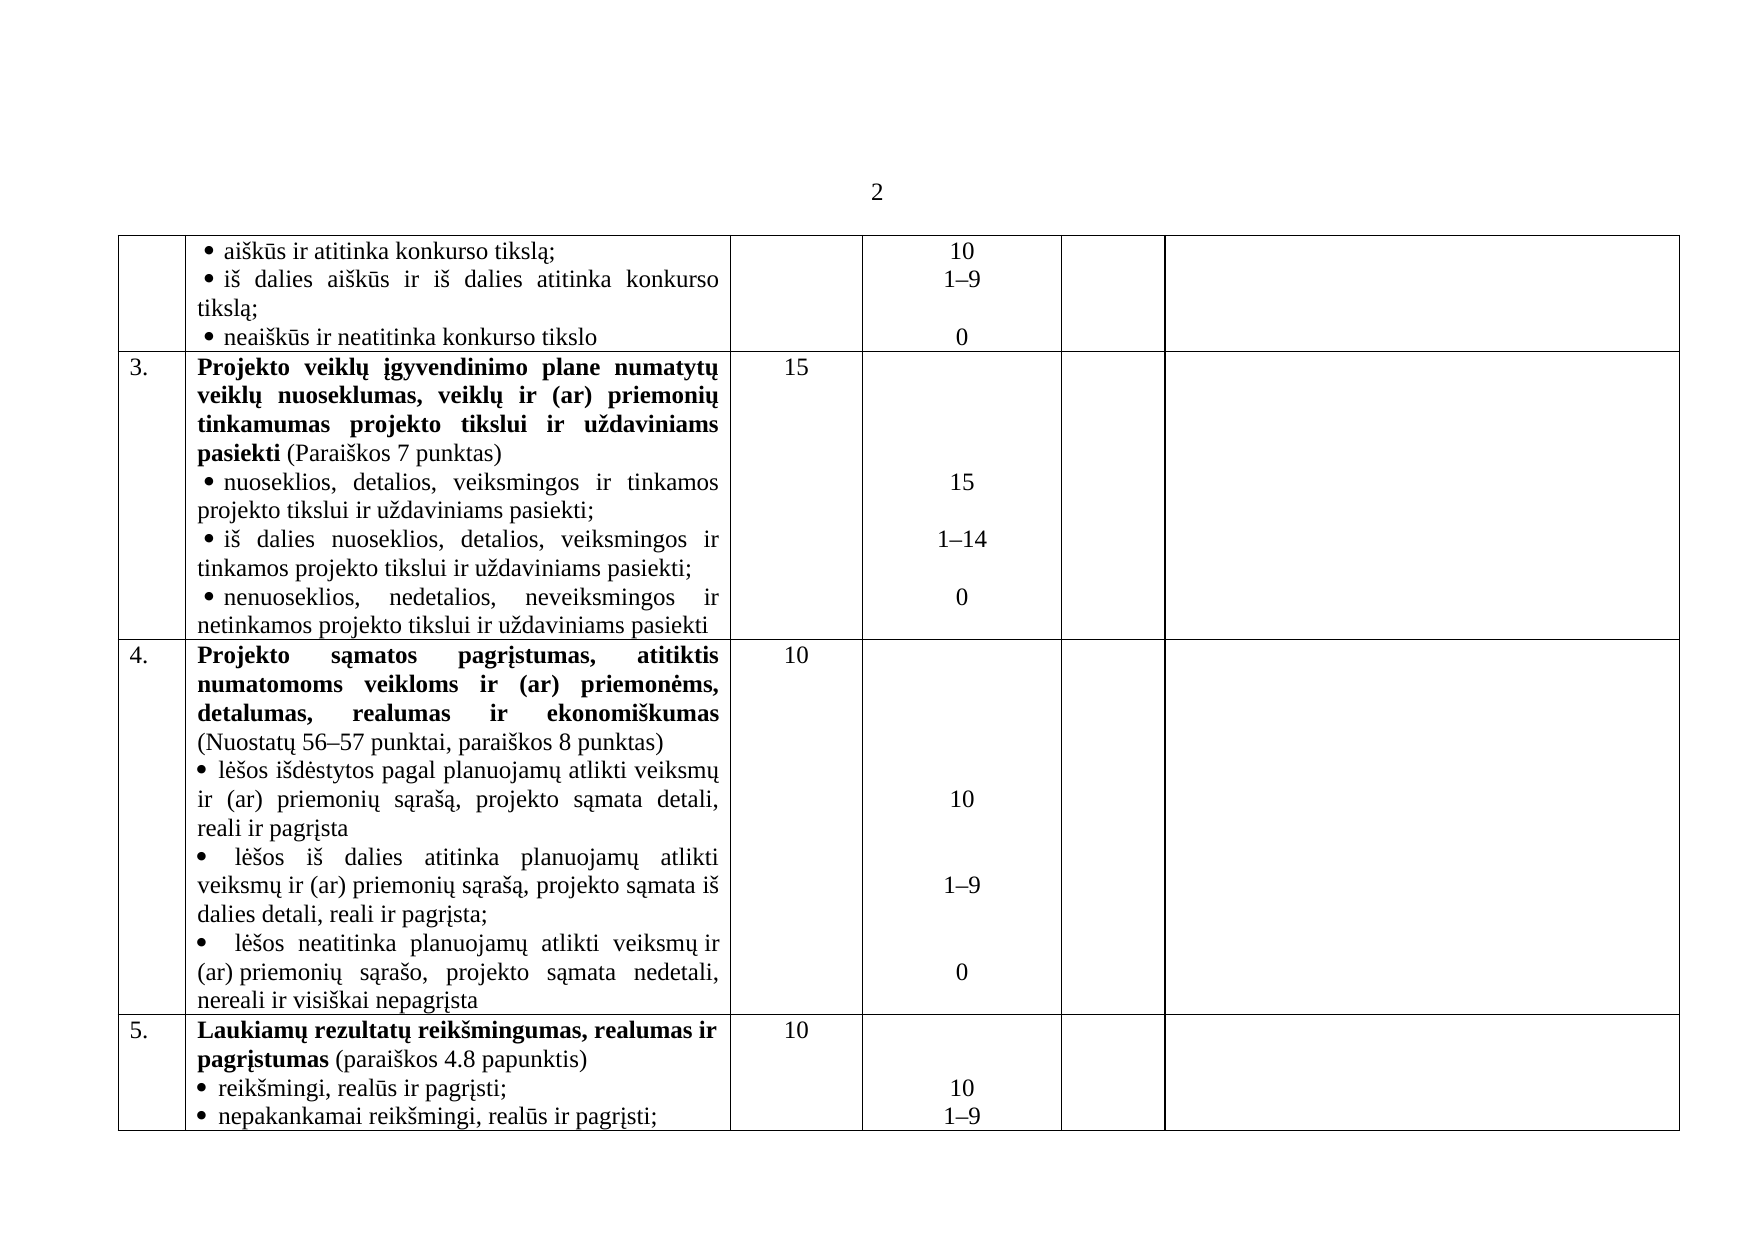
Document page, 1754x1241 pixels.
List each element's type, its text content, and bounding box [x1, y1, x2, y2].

table_cell 10 [731, 640, 862, 1014]
table_cell [731, 236, 862, 351]
table_cell 10 1–9 [863, 1015, 1061, 1130]
table_cell Laukiamų rezultatų reikšmingumas, realumas ir pagrįstumas (paraiškos 4.8 papunktis)  reikšmingi, realūs ir pagrįsti;  nepakankamai reikšmingi, realūs ir pagrįsti; [186, 1015, 730, 1130]
table_cell 10 1–9 0 [863, 640, 1061, 1014]
table_cell [1166, 1015, 1679, 1130]
table_cell 10 [731, 1015, 862, 1130]
table_cell 3. [119, 352, 185, 639]
table_cell [1062, 352, 1164, 639]
table_cell [1166, 352, 1679, 639]
table_cell 4. [119, 640, 185, 1014]
table_cell 15 1–14 0 [863, 352, 1061, 639]
table_cell 15 [731, 352, 862, 639]
table_cell 10 1–9 0 [863, 236, 1061, 351]
table_cell [1166, 640, 1679, 1014]
table_cell [1166, 236, 1679, 351]
table_cell Projekto sąmatos pagrįstumas, atitiktis numatomoms veikloms ir (ar) priemonėms, detalumas, realumas ir ekonomiškumas (Nuostatų 56–57 punktai, paraiškos 8 punktas)  lėšos išdėstytos pagal planuojamų atlikti veiksmų ir (ar) priemonių sąrašą, projekto sąmata detali, reali ir pagrįsta  lėšos iš dalies atitinka planuojamų atlikti veiksmų ir (ar) priemonių sąrašą, projekto sąmata iš dalies detali, reali ir pagrįsta;  lėšos neatitinka planuojamų atlikti veiksmų ir (ar) priemonių sąrašo, projekto sąmata nedetali, nereali ir visiškai nepagrįsta [186, 640, 730, 1014]
table_cell [1062, 236, 1164, 351]
table_cell  aiškūs ir atitinka konkurso tikslą;  iš dalies aiškūs ir iš dalies atitinka konkurso tikslą;  neaiškūs ir neatitinka konkurso tikslo [186, 236, 730, 351]
table_cell 5. [119, 1015, 185, 1130]
table_cell [119, 236, 185, 351]
table_cell Projekto veiklų įgyvendinimo plane numatytų veiklų nuoseklumas, veiklų ir (ar) priemonių tinkamumas projekto tikslui ir uždaviniams pasiekti (Paraiškos 7 punktas)  nuoseklios, detalios, veiksmingos ir tinkamos projekto tikslui ir uždaviniams pasiekti;  iš dalies nuoseklios, detalios, veiksmingos ir tinkamos projekto tikslui ir uždaviniams pasiekti;  nenuoseklios, nedetalios, neveiksmingos ir netinkamos projekto tikslui ir uždaviniams pasiekti [186, 352, 730, 639]
table_cell [1062, 640, 1164, 1014]
table_cell [1062, 1015, 1164, 1130]
